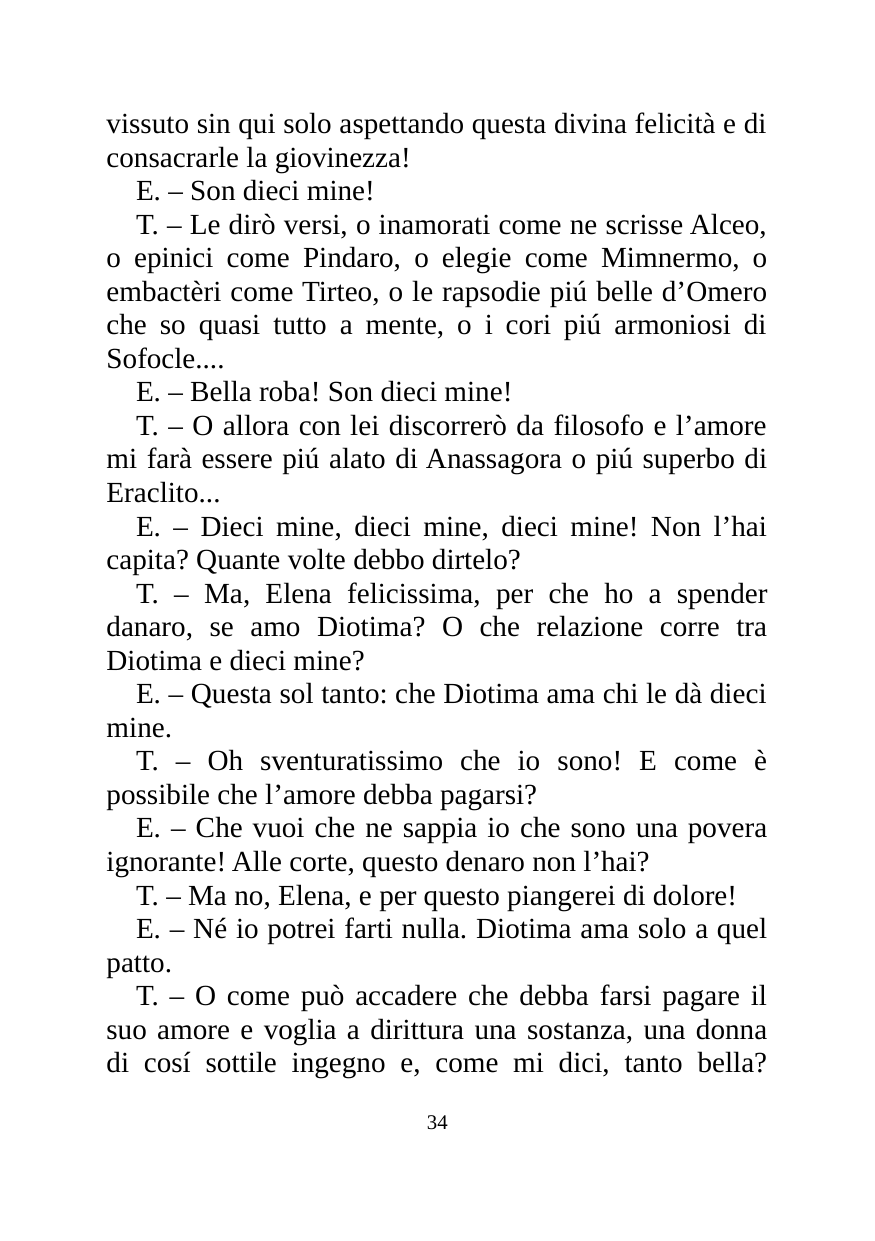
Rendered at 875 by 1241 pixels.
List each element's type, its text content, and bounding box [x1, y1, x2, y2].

text E. – Dieci mine, dieci mine, dieci mine! Non l’hai capita? Quante volte debbo dirtelo? [106, 509, 768, 576]
text T. – Le dirò versi, o inamorati come ne scrisse Alceo, o epinici come Pindaro, o elegie come Mimnermo, o embactèri come Tirteo, o le rapsodie piú belle d’Omero che so quasi tutto a mente, o i cori piú armoniosi di Sofocle.... [106, 207, 768, 374]
text E. – Questa sol tanto: che Diotima ama chi le dà dieci mine. [106, 676, 768, 743]
text T. – Oh sventuratissimo che io sono! E come è possibile che l’amore debba pagarsi? [106, 743, 768, 811]
text E. – Che vuoi che ne sappia io che sono una povera ignorante! Alle corte, questo denaro non l’hai? [106, 811, 768, 878]
text T. – Ma no, Elena, e per questo piangerei di dolore! [106, 878, 768, 911]
text T. – O allora con lei discorrerò da filosofo e l’amore mi farà essere piú alato di Anassagora o piú superbo di Eraclito... [106, 408, 768, 509]
text T. – O come può accadere che debba farsi pagare il suo amore e voglia a dirittura una sostanza, una donna di cosí sottile ingegno e, come mi dici, tanto bella? [106, 978, 768, 1079]
text E. – Bella roba! Son dieci mine! [106, 374, 768, 408]
text E. – Né io potrei farti nulla. Diotima ama solo a quel patto. [106, 911, 768, 978]
text T. – Ma, Elena felicissima, per che ho a spender danaro, se amo Diotima? O che relazione corre tra Diotima e dieci mine? [106, 576, 768, 676]
text E. – Son dieci mine! [106, 173, 768, 207]
text vissuto sin qui solo aspettando questa divina felicità e di consacrarle la giovinezza! [106, 106, 768, 173]
